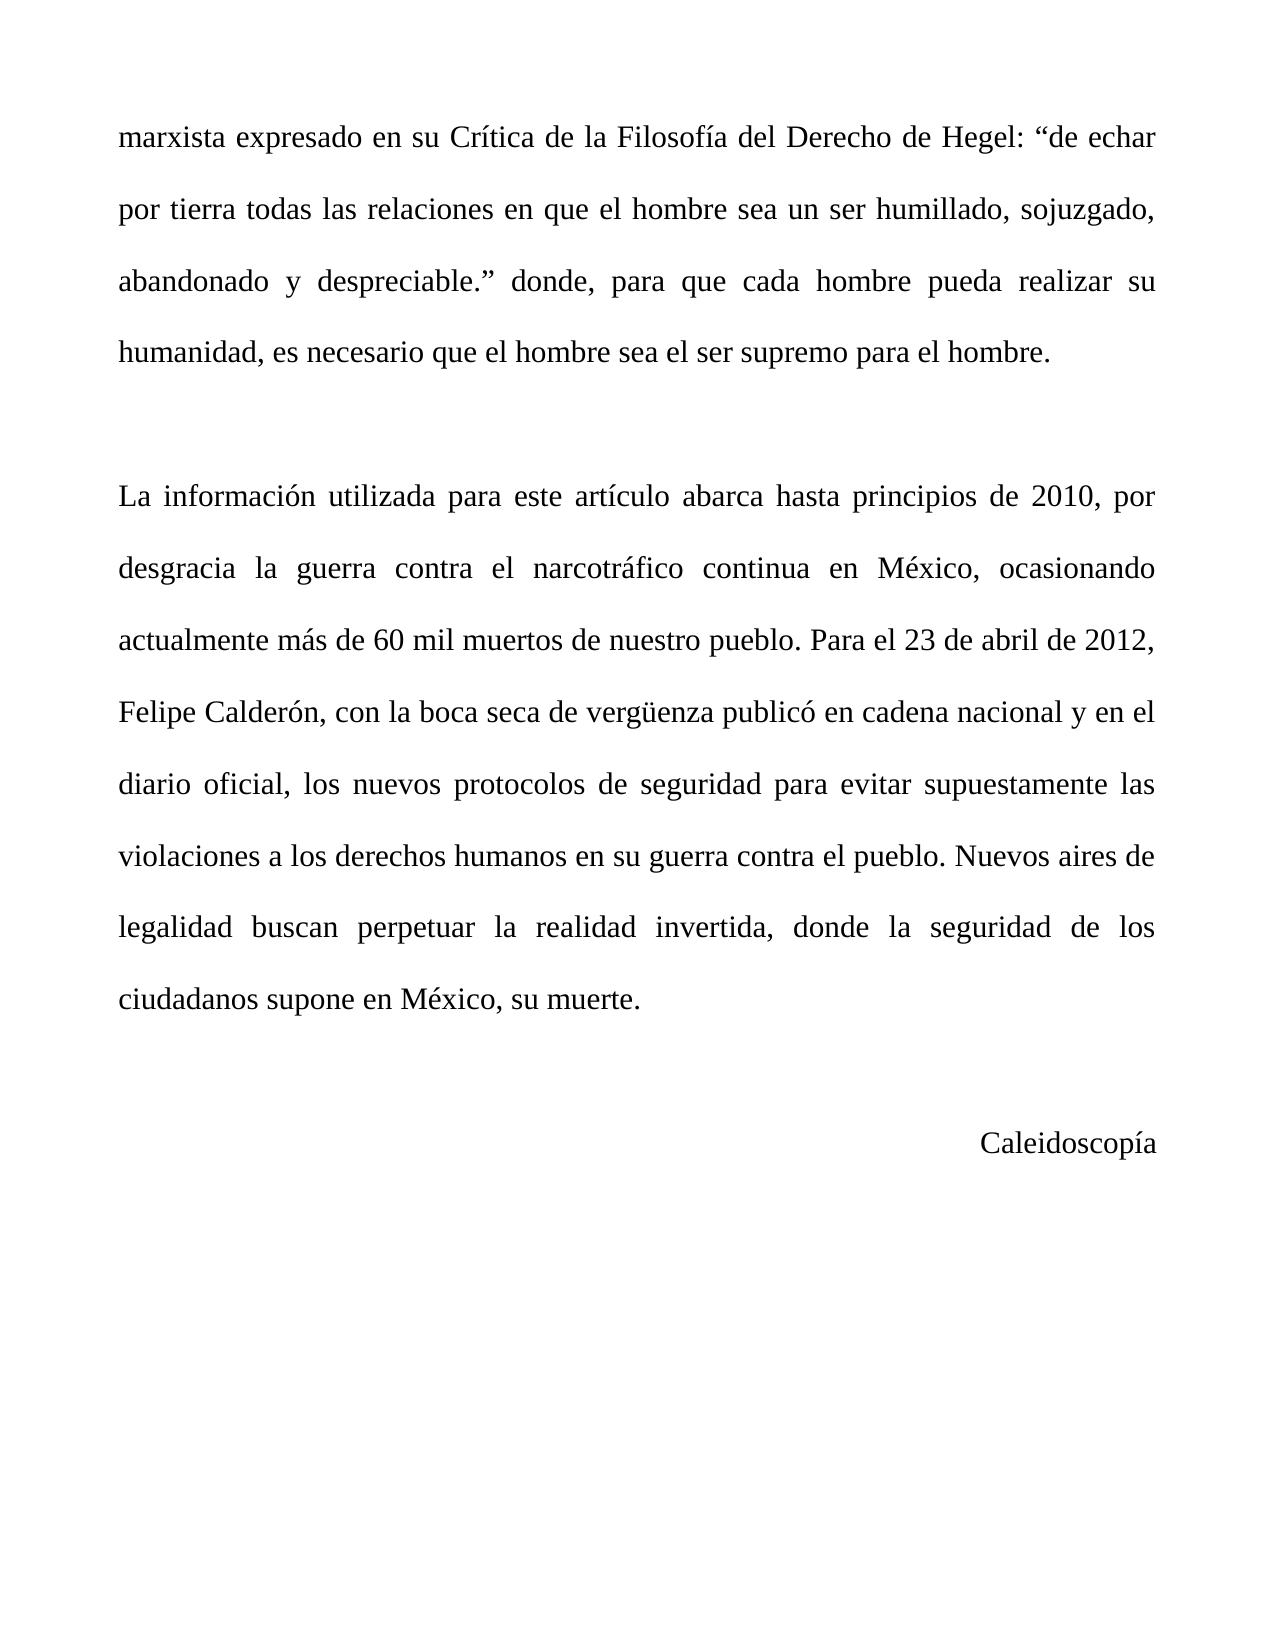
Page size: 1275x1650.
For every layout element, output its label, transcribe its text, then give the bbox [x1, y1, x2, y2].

text marxista expresado en su Crítica de la Filosofía del Derecho de Hegel: “de echar por tierra todas las relaciones en que el hombre sea un ser humillado, sojuzgado, abandonado y despreciable.” donde, para que cada hombre pueda realizar su humanidad, es necesario que el hombre sea el ser supremo para el hombre. [118, 118, 1157, 370]
list Caleidoscopía [266, 1124, 1157, 1160]
list La información utilizada para este artículo abarca hasta principios de 2010, por desgracia la guerra contra el narcotráfico continua en México, ocasionando actualmente más de 60 mil muertos de nuestro pueblo. Para el 23 de abril de 2012, Felipe Calderón, con la boca seca de vergüenza publicó en cadena nacional y en el diario oficial, los nuevos protocolos de seguridad para evitar supuestamente las violaciones a los derechos humanos en su guerra contra el pueblo. Nuevos aires de legalidad buscan perpetuar la realidad invertida, donde la seguridad de los ciudadanos supone en México, su muerte. [118, 477, 1157, 1017]
